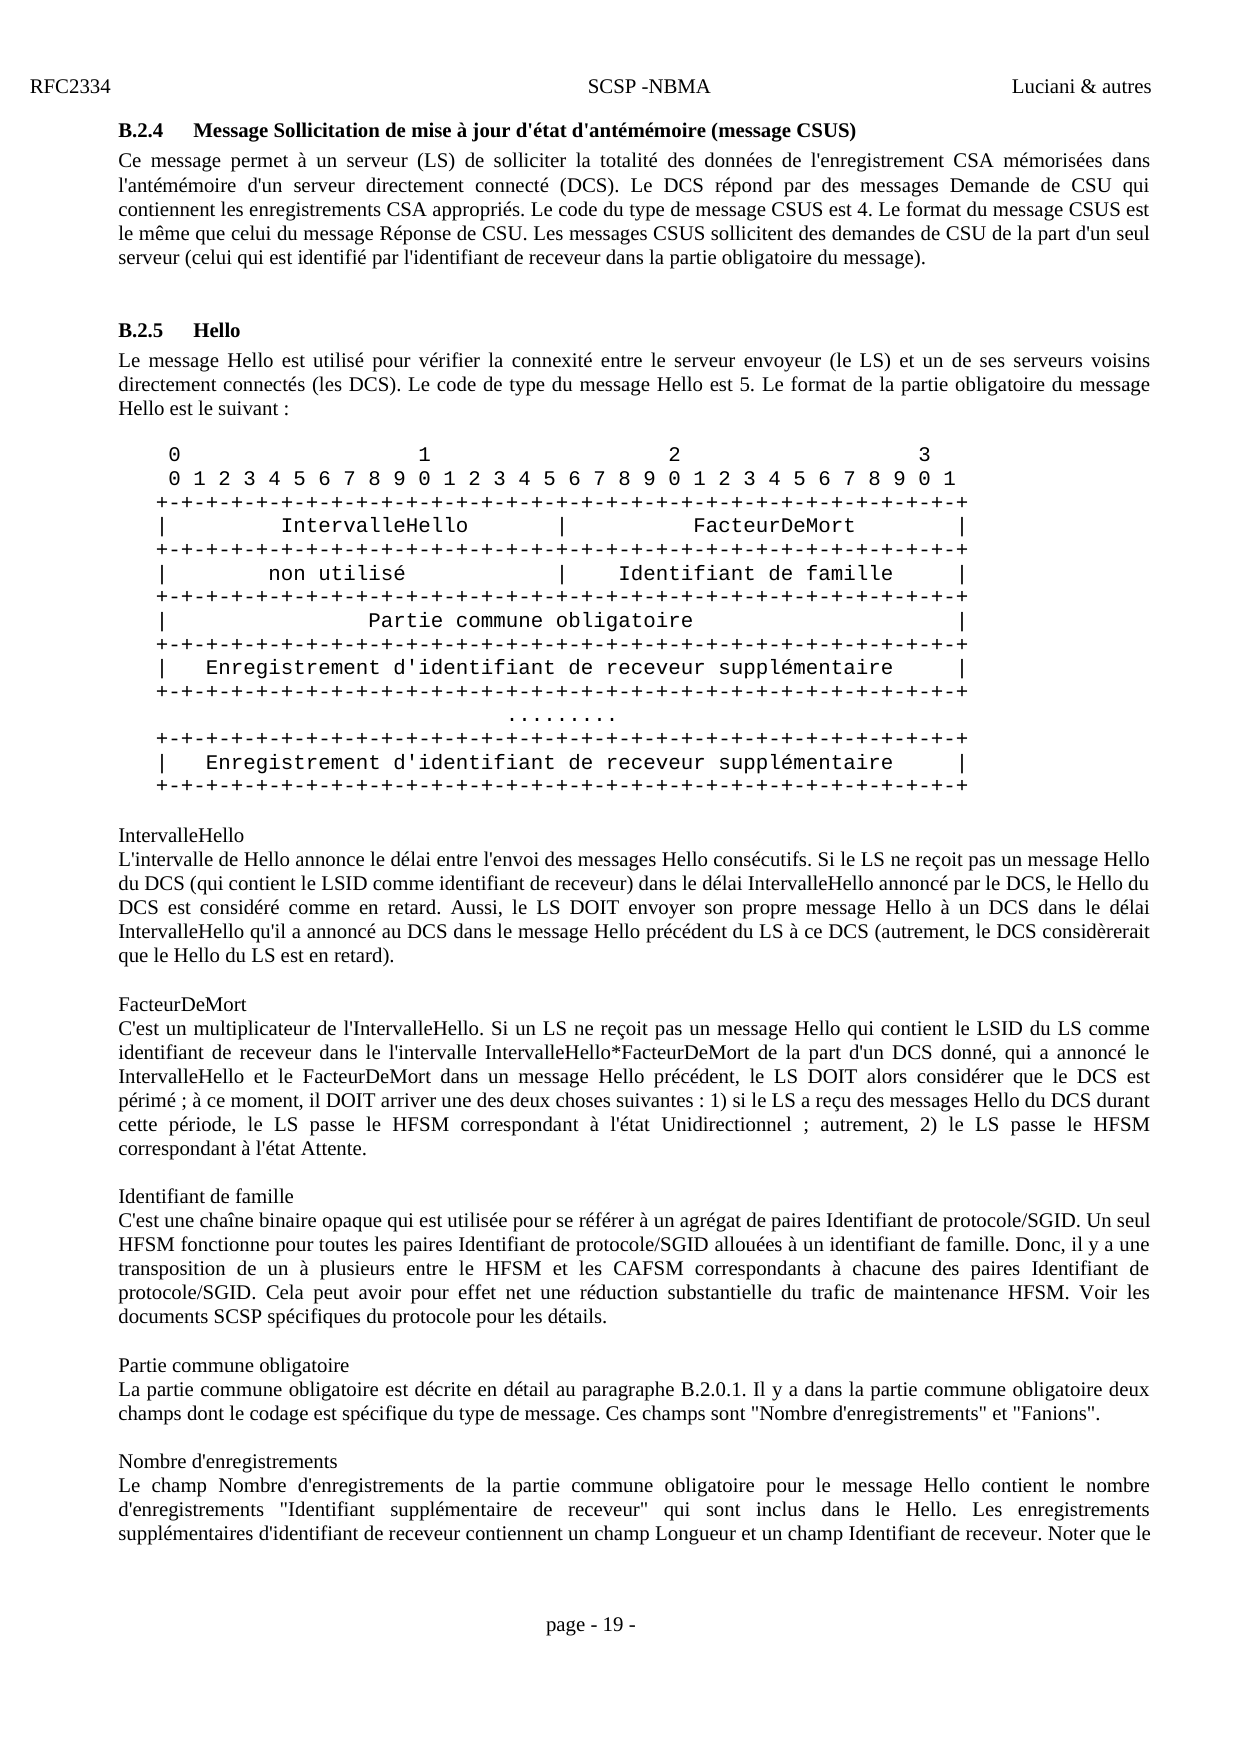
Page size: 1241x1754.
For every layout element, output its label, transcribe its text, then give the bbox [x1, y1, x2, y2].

text IntervalleHello [118, 823, 1152, 847]
text Le champ Nombre d'enregistrements de la partie commune obligatoire pour le message Hello contient le nombre d'enregistrements "Identifiant supplémentaire de receveur" qui sont inclus dans le Hello. Les enregistrements supplémentaires d'identifiant de receveur contiennent un champ Longueur et un champ Identifiant de receveur. Noter que le [118, 1473, 1152, 1545]
text Partie commune obligatoire [118, 1352, 1152, 1377]
text C'est une chaîne binaire opaque qui est utilisée pour se référer à un agrégat de paires Identifiant de protocole/SGID. Un seul HFSM fonctionne pour toutes les paires Identifiant de protocole/SGID allouées à un identifiant de famille. Donc, il y a une transposition de un à plusieurs entre le HFSM et les CAFSM correspondants à chacune des paires Identifiant de protocole/SGID. Cela peut avoir pour effet net une réduction substantielle du trafic de maintenance HFSM. Voir les documents SCSP spécifiques du protocole pour les détails. [118, 1208, 1152, 1328]
text +-+-+-+-+-+-+-+-+-+-+-+-+-+-+-+-+-+-+-+-+-+-+-+-+-+-+-+-+-+-+-+-+ [118, 539, 1152, 563]
text 0 1 2 3 [118, 444, 1152, 468]
subtitle B.2.4 Message Sollicitation de mise à jour d'état d'antémémoire (message CSUS) [118, 118, 1152, 142]
text | Enregistrement d'identifiant de receveur supplémentaire | [118, 752, 1152, 775]
subtitle B.2.5 Hello [118, 318, 1152, 342]
text La partie commune obligatoire est décrite en détail au paragraphe B.2.0.1. Il y a dans la partie commune obligatoire deux champs dont le codage est spécifique du type de message. Ces champs sont "Nombre d'enregistrements" et "Fanions". [118, 1377, 1152, 1425]
text | Enregistrement d'identifiant de receveur supplémentaire | [118, 657, 1152, 681]
text L'intervalle de Hello annonce le délai entre l'envoi des messages Hello consécutifs. Si le LS ne reçoit pas un message Hello du DCS (qui contient le LSID comme identifiant de receveur) dans le délai IntervalleHello annoncé par le DCS, le Hello du DCS est considéré comme en retard. Aussi, le LS DOIT envoyer son propre message Hello à un DCS dans le délai IntervalleHello qu'il a annoncé au DCS dans le message Hello précédent du LS à ce DCS (autrement, le DCS considèrerait que le Hello du LS est en retard). [118, 847, 1152, 967]
text FacteurDeMort [118, 992, 1152, 1016]
text +-+-+-+-+-+-+-+-+-+-+-+-+-+-+-+-+-+-+-+-+-+-+-+-+-+-+-+-+-+-+-+-+ [118, 775, 1152, 799]
text | non utilisé | Identifiant de famille | [118, 563, 1152, 586]
text +-+-+-+-+-+-+-+-+-+-+-+-+-+-+-+-+-+-+-+-+-+-+-+-+-+-+-+-+-+-+-+-+ [118, 728, 1152, 752]
text 0 1 2 3 4 5 6 7 8 9 0 1 2 3 4 5 6 7 8 9 0 1 2 3 4 5 6 7 8 9 0 1 [118, 468, 1152, 492]
text C'est un multiplicateur de l'IntervalleHello. Si un LS ne reçoit pas un message Hello qui contient le LSID du LS comme identifiant de receveur dans le l'intervalle IntervalleHello*FacteurDeMort de la part d'un DCS donné, qui a annoncé le IntervalleHello et le FacteurDeMort dans un message Hello précédent, le LS DOIT alors considérer que le DCS est périmé ; à ce moment, il DOIT arriver une des deux choses suivantes : 1) si le LS a reçu des messages Hello du DCS durant cette période, le LS passe le HFSM correspondant à l'état Unidirectionnel ; autrement, 2) le LS passe le HFSM correspondant à l'état Attente. [118, 1016, 1152, 1160]
text +-+-+-+-+-+-+-+-+-+-+-+-+-+-+-+-+-+-+-+-+-+-+-+-+-+-+-+-+-+-+-+-+ [118, 492, 1152, 515]
text | IntervalleHello | FacteurDeMort | [118, 515, 1152, 539]
text Ce message permet à un serveur (LS) de solliciter la totalité des données de l'enregistrement CSA mémorisées dans l'antémémoire d'un serveur directement connecté (DCS). Le DCS répond par des messages Demande de CSU qui contiennent les enregistrements CSA appropriés. Le code du type de message CSUS est 4. Le format du message CSUS est le même que celui du message Réponse de CSU. Les messages CSUS sollicitent des demandes de CSU de la part d'un seul serveur (celui qui est identifié par l'identifiant de receveur dans la partie obligatoire du message). [118, 148, 1152, 269]
text | Partie commune obligatoire | [118, 610, 1152, 633]
text +-+-+-+-+-+-+-+-+-+-+-+-+-+-+-+-+-+-+-+-+-+-+-+-+-+-+-+-+-+-+-+-+ [118, 633, 1152, 657]
text Le message Hello est utilisé pour vérifier la connexité entre le serveur envoyeur (le LS) et un de ses serveurs voisins directement connectés (les DCS). Le code de type du message Hello est 5. Le format de la partie obligatoire du message Hello est le suivant : [118, 348, 1152, 420]
text Identifiant de famille [118, 1184, 1152, 1208]
text Nombre d'enregistrements [118, 1449, 1152, 1473]
text +-+-+-+-+-+-+-+-+-+-+-+-+-+-+-+-+-+-+-+-+-+-+-+-+-+-+-+-+-+-+-+-+ [118, 586, 1152, 610]
text +-+-+-+-+-+-+-+-+-+-+-+-+-+-+-+-+-+-+-+-+-+-+-+-+-+-+-+-+-+-+-+-+ [118, 681, 1152, 704]
text ......... [118, 704, 1152, 728]
